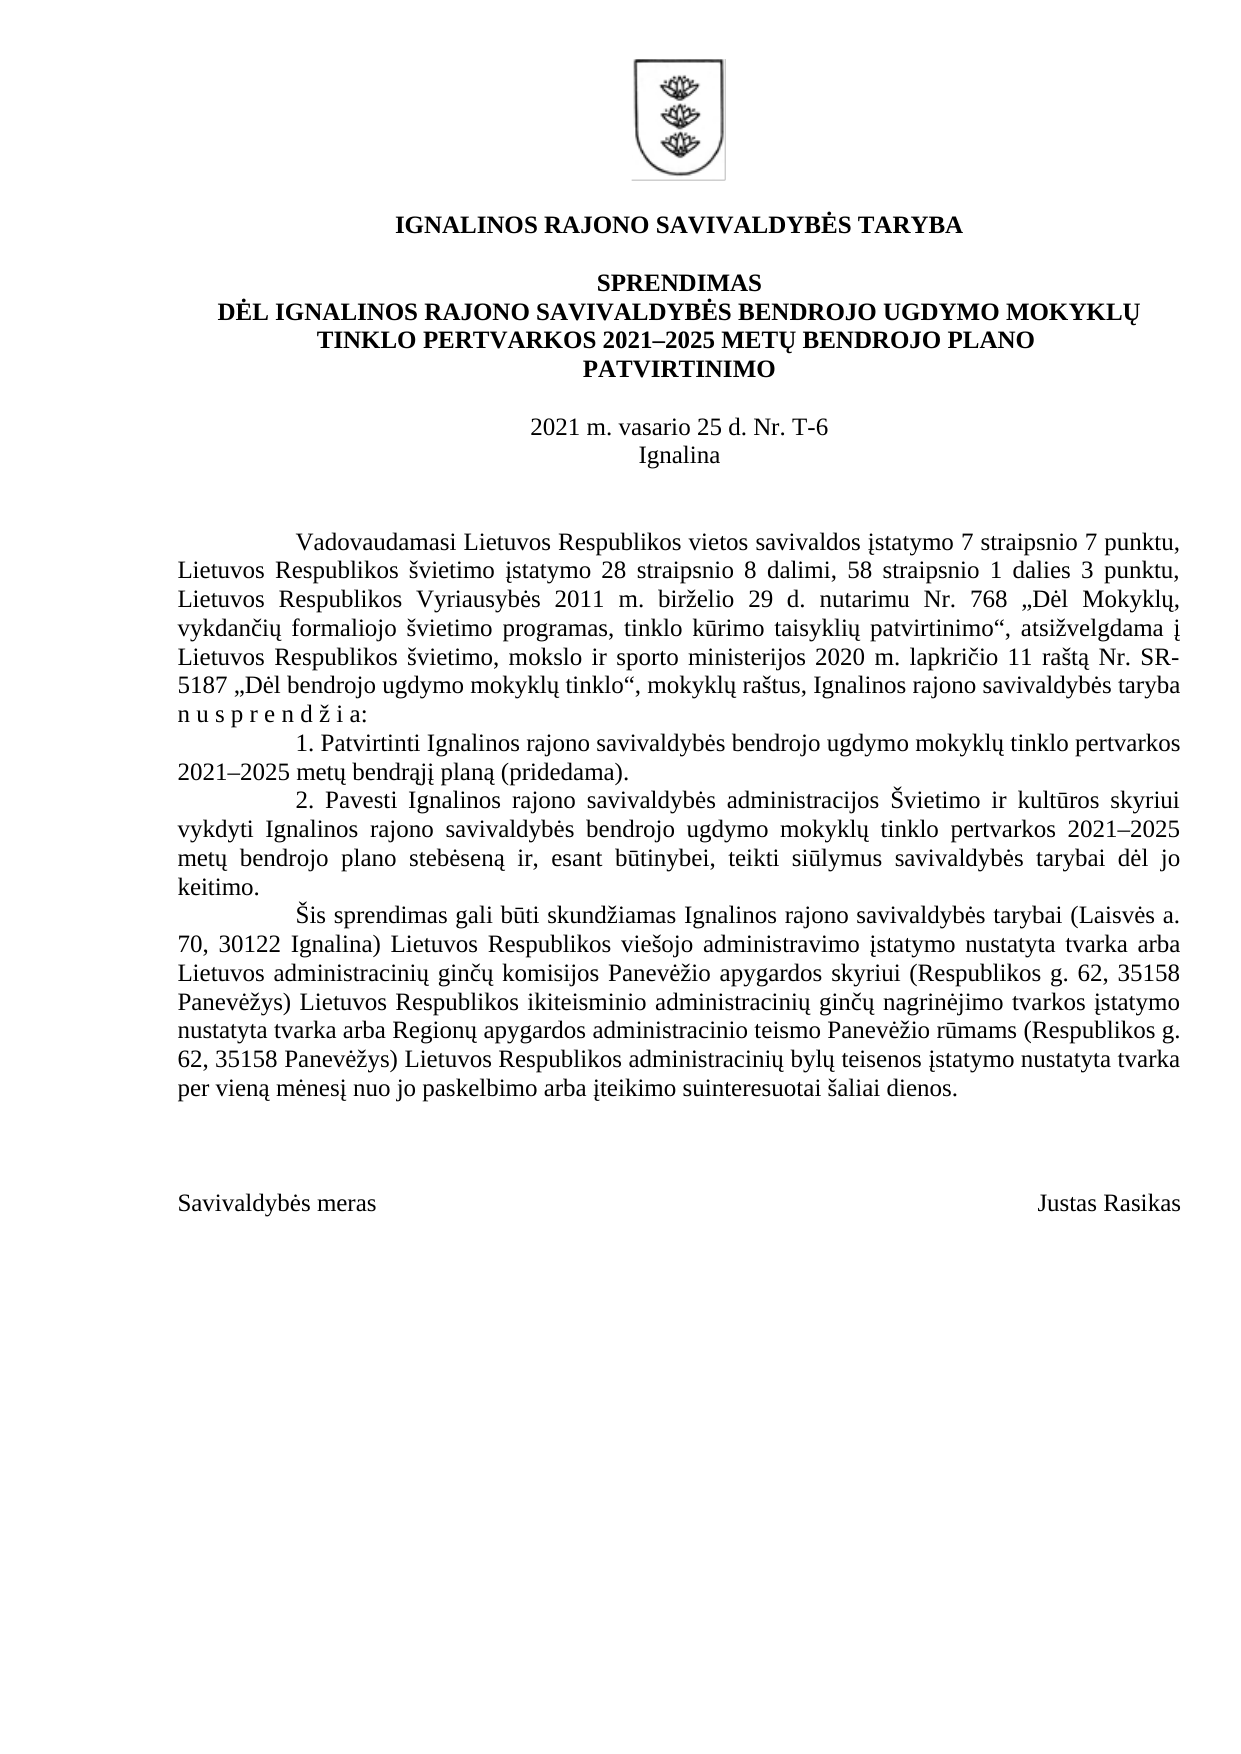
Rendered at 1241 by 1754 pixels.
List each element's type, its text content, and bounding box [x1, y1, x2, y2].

text SPRENDIMAS [177, 268, 1181, 297]
text Vadovaudamasi Lietuvos Respublikos vietos savivaldos įstatymo 7 straipsnio 7 punktu, Lietuvos Respublikos švietimo įstatymo 28 straipsnio 8 dalimi, 58 straipsnio 1 dalies 3 punktu, Lietuvos Respublikos Vyriausybės 2011 m. birželio 29 d. nutarimu Nr. 768 „Dėl Mokyklų, vykdančių formaliojo švietimo programas, tinklo kūrimo taisyklių patvirtinimo“, atsižvelgdama į Lietuvos Respublikos švietimo, mokslo ir sporto ministerijos 2020 m. lapkričio 11 raštą Nr. SR-5187 „Dėl bendrojo ugdymo mokyklų tinklo“, mokyklų raštus, Ignalinos rajono savivaldybės taryba n u s p r e n d ž i a: [177, 527, 1181, 728]
text 1. Patvirtinti Ignalinos rajono savivaldybės bendrojo ugdymo mokyklų tinklo pertvarkos 2021–2025 metų bendrąjį planą (pridedama). [177, 728, 1181, 785]
text 2. Pavesti Ignalinos rajono savivaldybės administracijos Švietimo ir kultūros skyriui vykdyti Ignalinos rajono savivaldybės bendrojo ugdymo mokyklų tinklo pertvarkos 2021–2025 metų bendrojo plano stebėseną ir, esant būtinybei, teikti siūlymus savivaldybės tarybai dėl jo keitimo. [177, 785, 1181, 900]
text 2021 m. vasario 25 d. Nr. T-6 [177, 412, 1181, 440]
text DĖL IGNALINOS RAJONO SAVIVALDYBĖS BENDROJO UGDYMO MOKYKLŲ TINKLO PERTVARKOS 2021–2025 METŲ BENDROJO PLANO [177, 297, 1181, 354]
text Ignalina [177, 440, 1181, 469]
text Šis sprendimas gali būti skundžiamas Ignalinos rajono savivaldybės tarybai (Laisvės a. 70, 30122 Ignalina) Lietuvos Respublikos viešojo administravimo įstatymo nustatyta tvarka arba Lietuvos administracinių ginčų komisijos Panevėžio apygardos skyriui (Respublikos g. 62, 35158 Panevėžys) Lietuvos Respublikos ikiteisminio administracinių ginčų nagrinėjimo tvarkos įstatymo nustatyta tvarka arba Regionų apygardos administracinio teismo Panevėžio rūmams (Respublikos g. 62, 35158 Panevėžys) Lietuvos Respublikos administracinių bylų teisenos įstatymo nustatyta tvarka per vieną mėnesį nuo jo paskelbimo arba įteikimo suinteresuotai šaliai dienos. [177, 900, 1181, 1102]
text IGNALINOS RAJONO SAVIVALDYBĖS TARYBA [177, 210, 1181, 239]
text Savivaldybės meras Justas Rasikas [177, 1188, 1181, 1217]
text PATVIRTINIMO [177, 354, 1181, 383]
